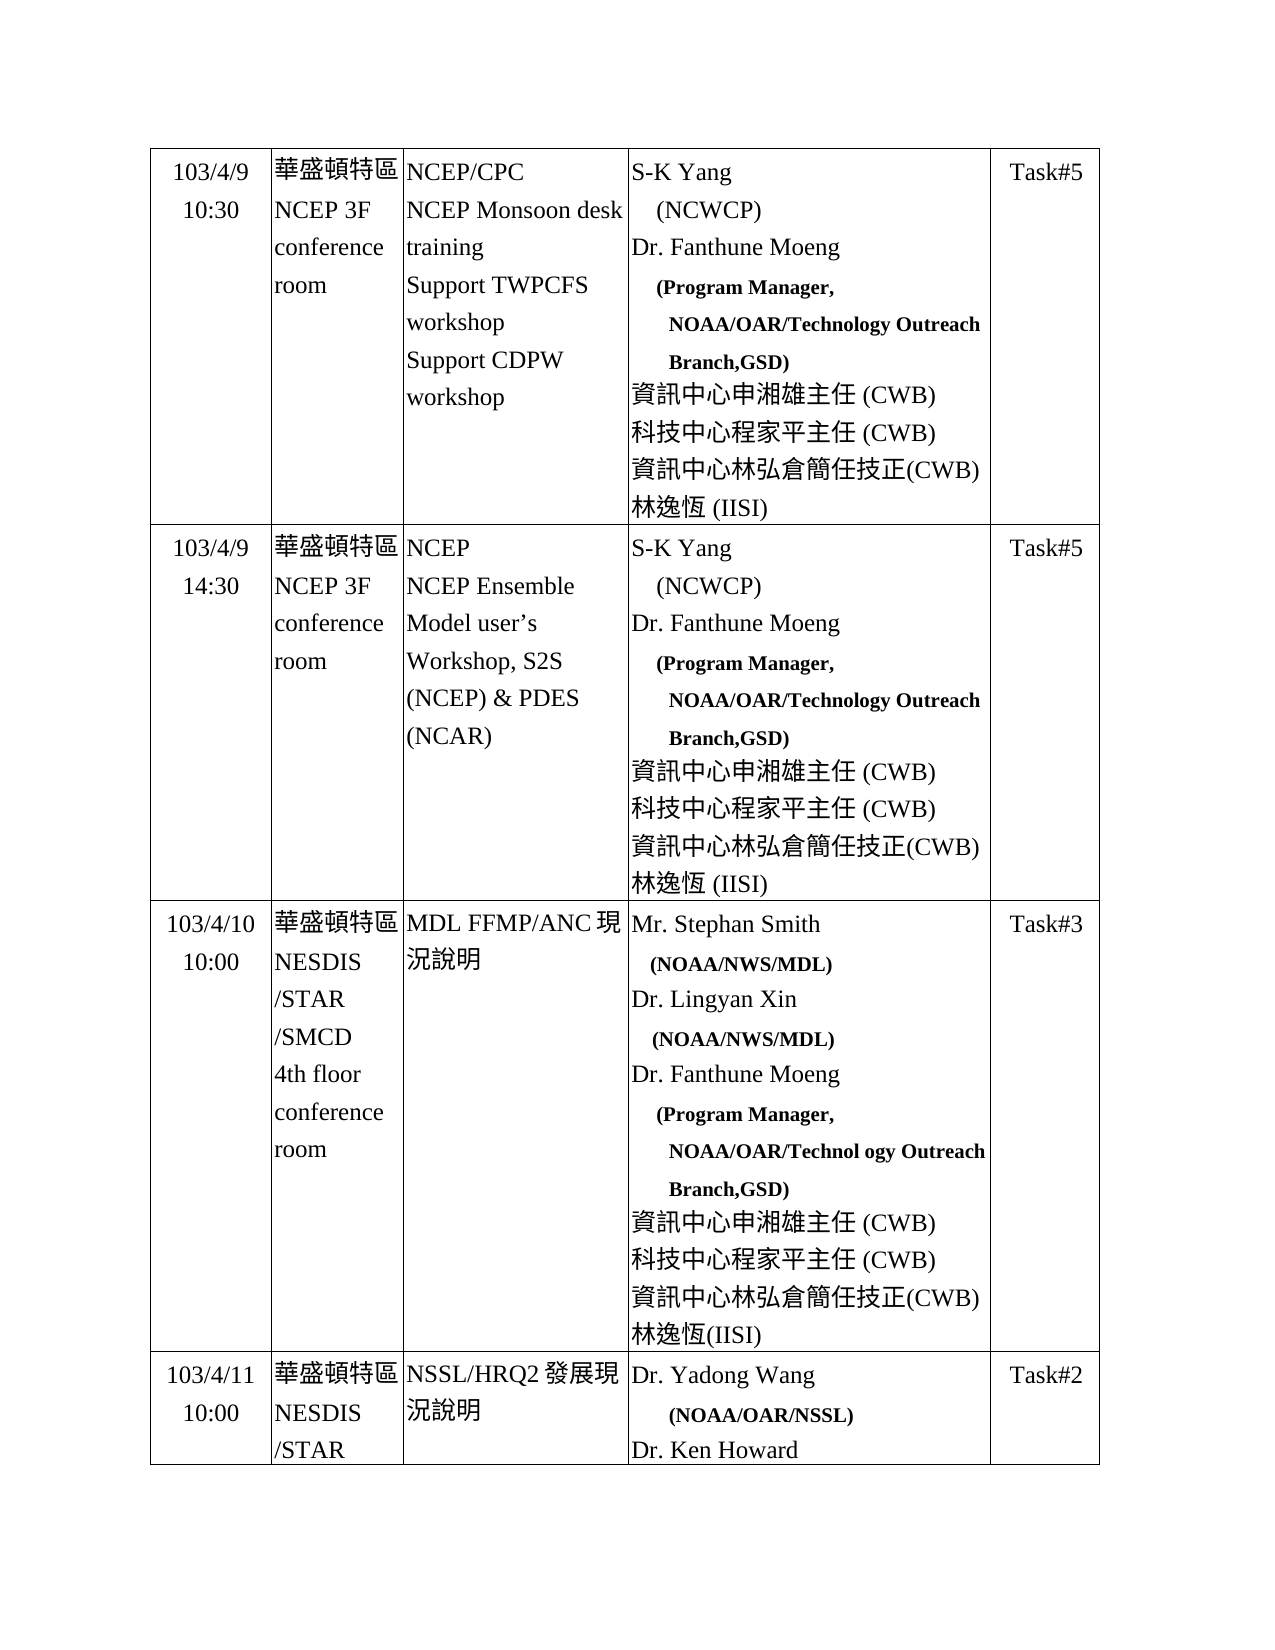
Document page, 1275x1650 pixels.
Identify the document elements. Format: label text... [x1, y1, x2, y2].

table_cell 103/4/11 10:00 [151, 1352, 271, 1464]
table_cell NCEP NCEP Ensemble Model user’s Workshop, S2S (NCEP) & PDES (NCAR) [404, 525, 628, 900]
table_cell 103/4/9 10:30 [151, 149, 271, 524]
table_cell NCEP/CPC NCEP Monsoon desk training Support TWPCFS workshop Support CDPW workshop [404, 149, 628, 524]
table_cell 華盛頓特區 NCEP 3F conference room [272, 525, 403, 900]
table_cell 103/4/10 10:00 [151, 901, 271, 1351]
table_cell NSSL/HRQ2發展現況說明 [404, 1352, 628, 1464]
table_cell Task#5 [991, 525, 1099, 900]
table_cell 103/4/9 14:30 [151, 525, 271, 900]
table_cell MDL FFMP/ANC現況說明 [404, 901, 628, 1351]
table_cell Task#3 [991, 901, 1099, 1351]
table_cell S-K Yang (NCWCP) Dr. Fanthune Moeng (Program Manager, NOAA/OAR/Technology Outreach Branch,GSD) 資訊中心申湘雄主任 (CWB) 科技中心程家平主任 (CWB) 資訊中心林弘倉簡任技正(CWB) 林逸恆 (IISI) [629, 149, 990, 524]
table_cell Dr. Yadong Wang (NOAA/OAR/NSSL) Dr. Ken Howard [629, 1352, 990, 1464]
table_cell 華盛頓特區 NESDIS /STAR [272, 1352, 403, 1464]
table_cell Task#2 [991, 1352, 1099, 1464]
table_cell 華盛頓特區 NCEP 3F conference room [272, 149, 403, 524]
table_cell S-K Yang (NCWCP) Dr. Fanthune Moeng (Program Manager, NOAA/OAR/Technology Outreach Branch,GSD) 資訊中心申湘雄主任 (CWB) 科技中心程家平主任 (CWB) 資訊中心林弘倉簡任技正(CWB) 林逸恆 (IISI) [629, 525, 990, 900]
table_cell Task#5 [991, 149, 1099, 524]
table_cell 華盛頓特區 NESDIS /STAR /SMCD 4th floor conference room [272, 901, 403, 1351]
table_cell Mr. Stephan Smith (NOAA/NWS/MDL) Dr. Lingyan Xin (NOAA/NWS/MDL) Dr. Fanthune Moeng (Program Manager, NOAA/OAR/Technol ogy Outreach Branch,GSD) 資訊中心申湘雄主任 (CWB) 科技中心程家平主任 (CWB) 資訊中心林弘倉簡任技正(CWB) 林逸恆(IISI) [629, 901, 990, 1351]
